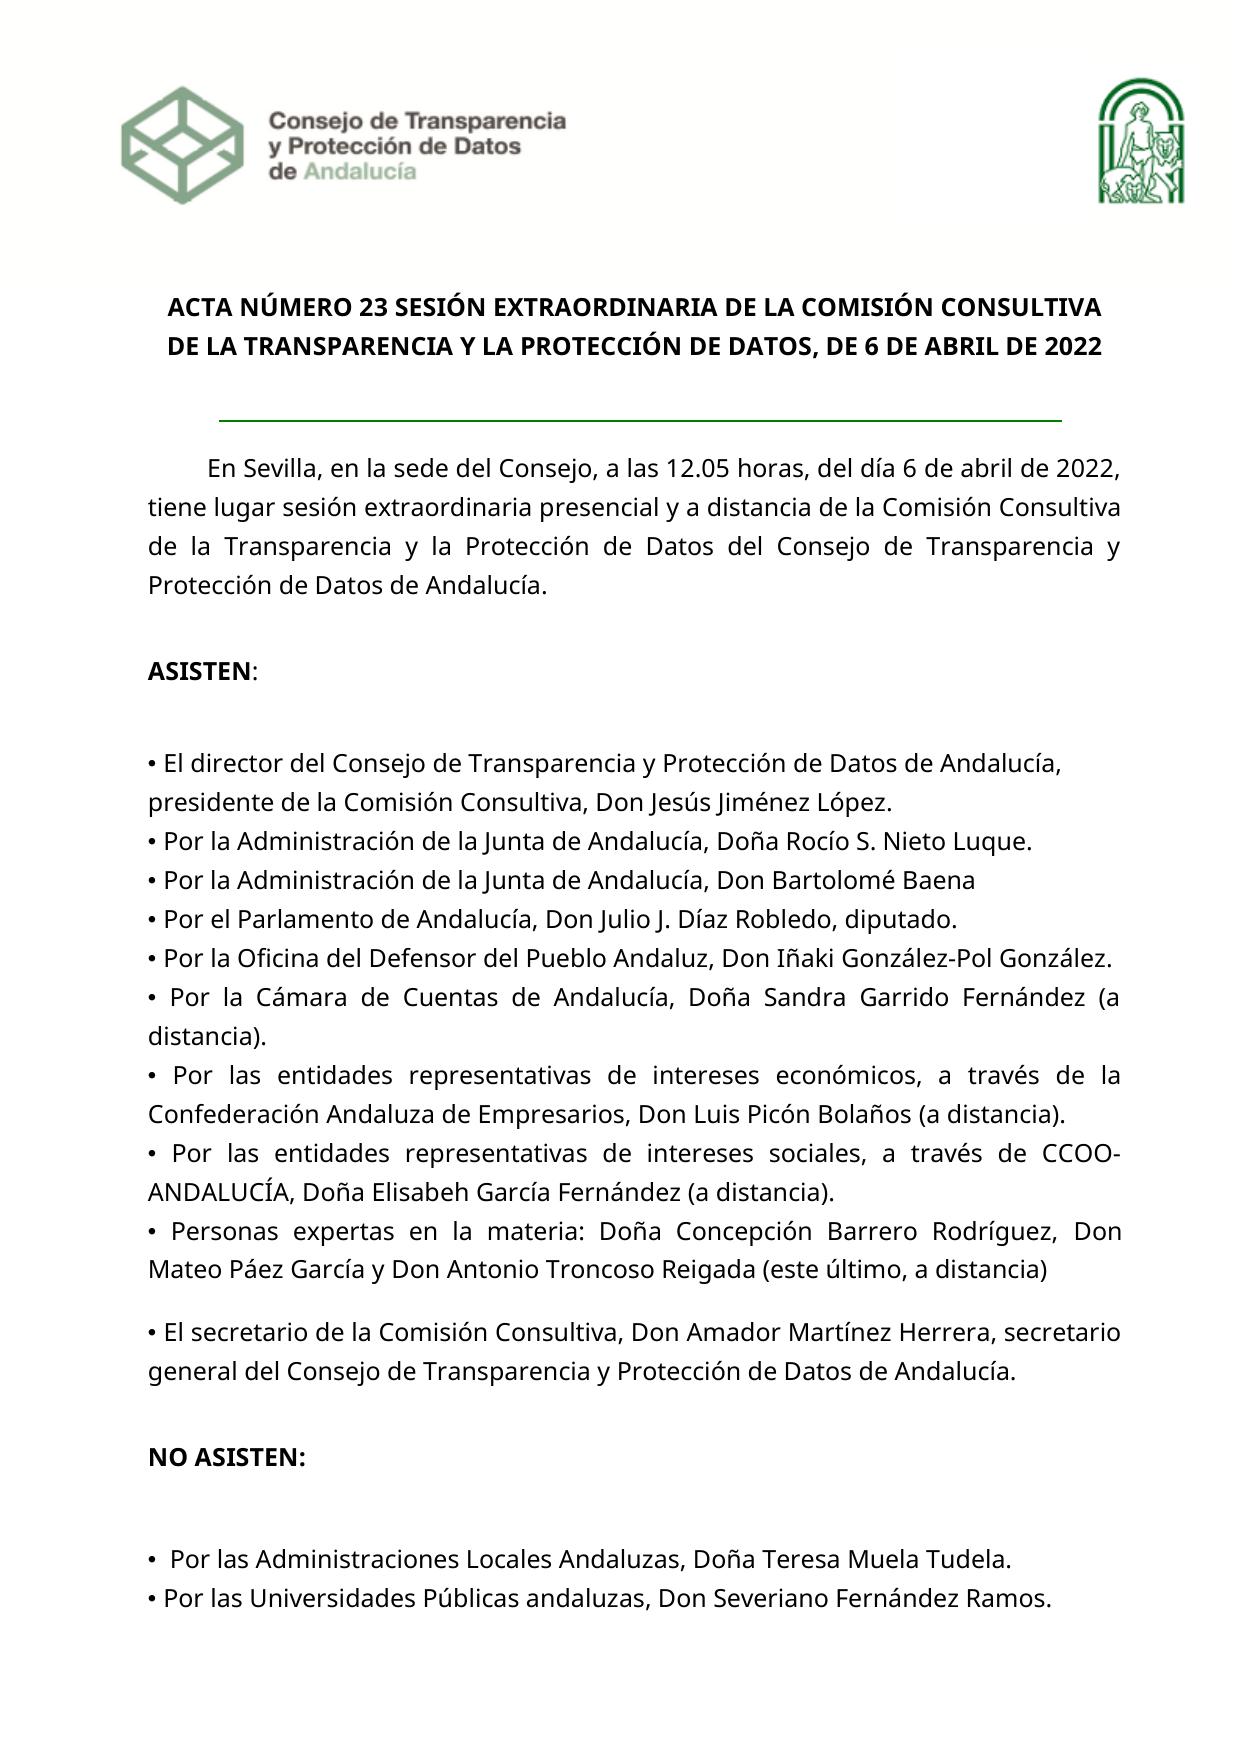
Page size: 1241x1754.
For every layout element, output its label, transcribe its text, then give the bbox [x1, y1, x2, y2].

list Por la Oficina del Defensor del Pueblo Andaluz, Don Iñaki González-Pol González. [148, 941, 1122, 975]
text ACTA NÚMERO 23 SESIÓN EXTRAORDINARIA DE LA COMISIÓN CONSULTIVA DE LA TRANSPARENCIA Y LA PROTECCIÓN DE DATOS, DE 6 DE ABRIL DE 2022 [148, 286, 1122, 363]
list Por las Universidades Públicas andaluzas, Don Severiano Fernández Ramos. [148, 1581, 1122, 1615]
text En Sevilla, en la sede del Consejo, a las 12.05 horas, del día 6 de abril de 2022, tiene lugar sesión extraordinaria presencial y a distancia de la Comisión Consultiva de la Transparencia y la Protección de Datos del Consejo de Transparencia y Protección de Datos de Andalucía. [148, 451, 1122, 602]
text ASISTEN: [148, 654, 1122, 688]
list El director del Consejo de Transparencia y Protección de Datos de Andalucía, presidente de la Comisión Consultiva, Don Jesús Jiménez López. [148, 746, 1122, 819]
list Por las entidades representativas de intereses sociales, a través de CCOO-ANDALUCÍA, Doña Elisabeh García Fernández (a distancia). [148, 1136, 1122, 1208]
list Por la Administración de la Junta de Andalucía, Don Bartolomé Baena [148, 863, 1122, 897]
list Por la Administración de la Junta de Andalucía, Doña Rocío S. Nieto Luque. [148, 824, 1122, 858]
list Por el Parlamento de Andalucía, Don Julio J. Díaz Robledo, diputado. [148, 902, 1122, 936]
list Por las Administraciones Locales Andaluzas, Doña Teresa Muela Tudela. [148, 1542, 1122, 1576]
list El secretario de la Comisión Consultiva, Don Amador Martínez Herrera, secretario general del Consejo de Transparencia y Protección de Datos de Andalucía. [148, 1315, 1122, 1388]
text NO ASISTEN: [148, 1440, 1122, 1474]
list Personas expertas en la materia: Doña Concepción Barrero Rodríguez, Don Mateo Páez García y Don Antonio Troncoso Reigada (este último, a distancia) [148, 1213, 1122, 1286]
list Por la Cámara de Cuentas de Andalucía, Doña Sandra Garrido Fernández (a distancia). [148, 980, 1122, 1053]
list Por las entidades representativas de intereses económicos, a través de la Confederación Andaluza de Empresarios, Don Luis Picón Bolaños (a distancia). [148, 1058, 1122, 1131]
